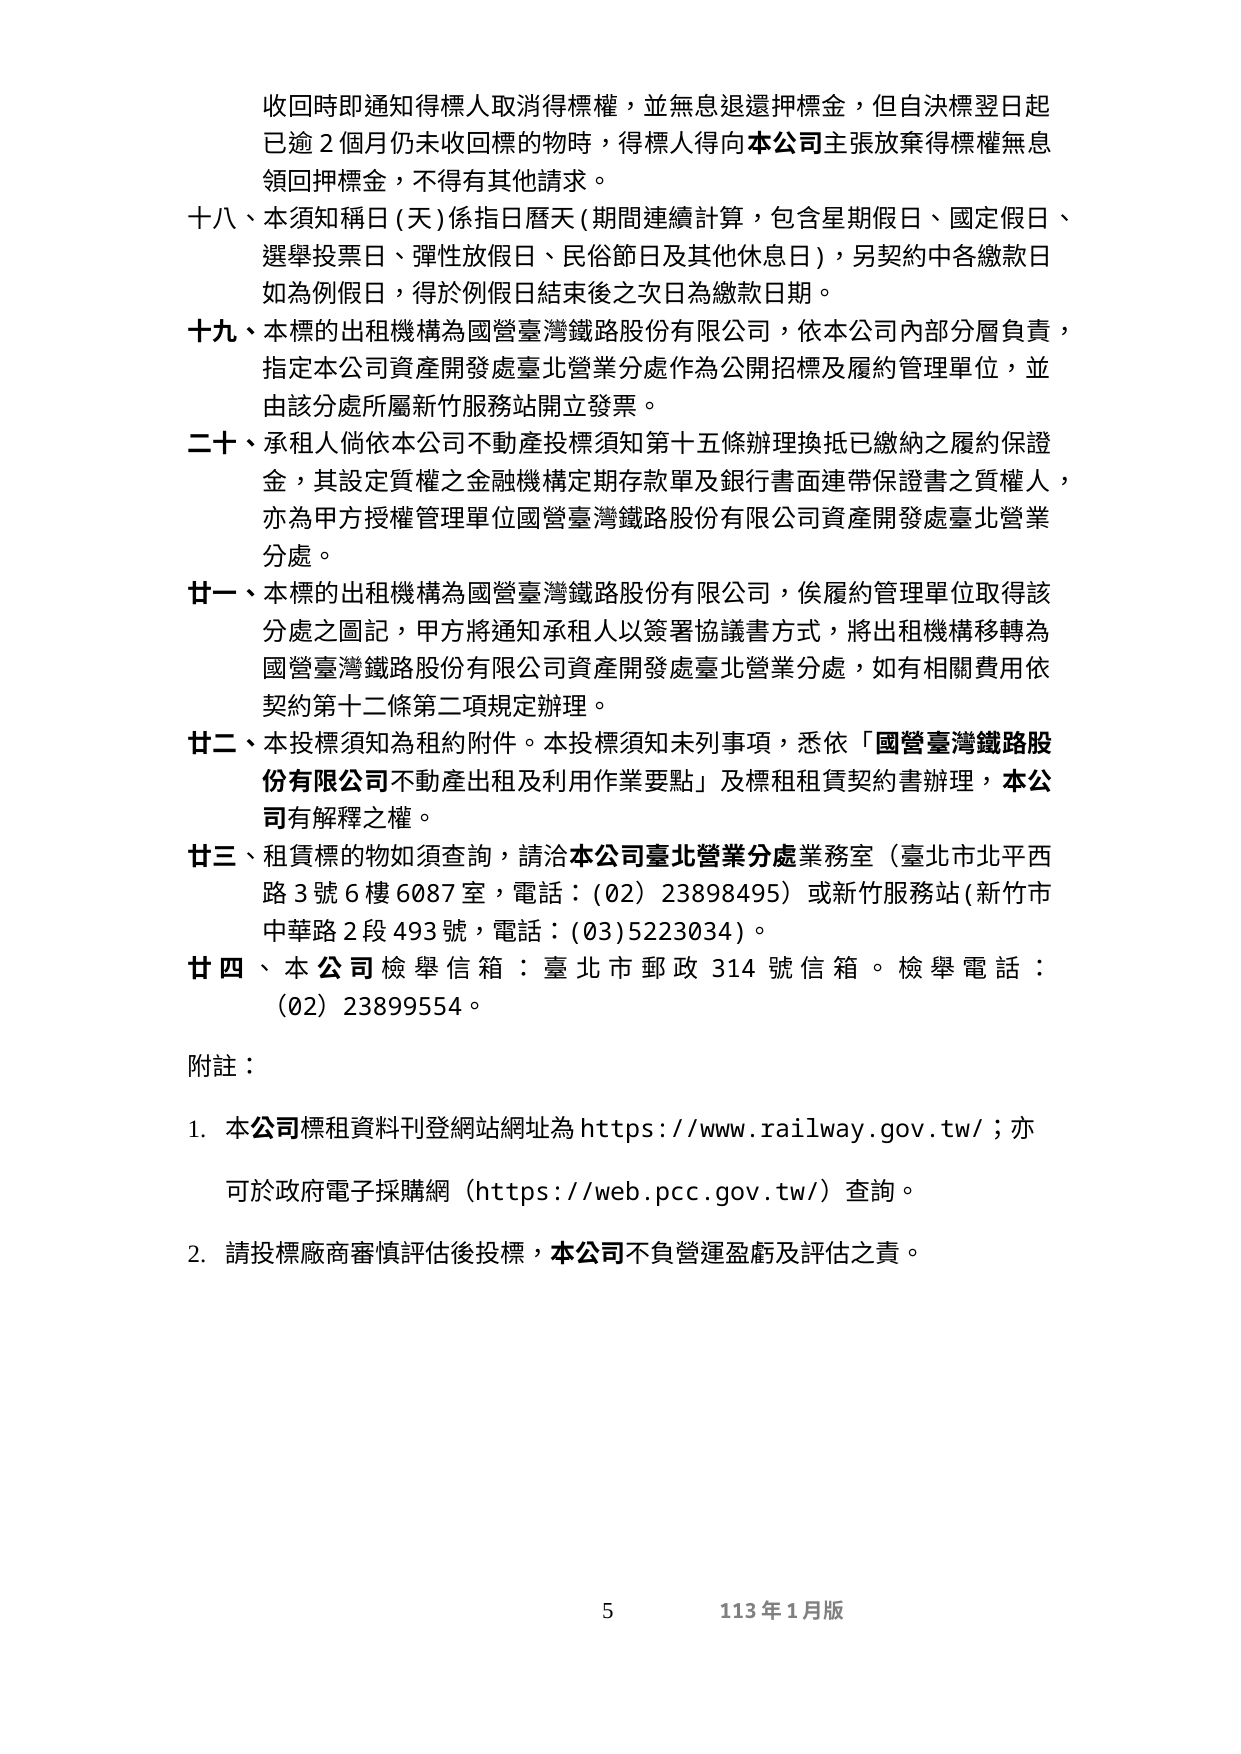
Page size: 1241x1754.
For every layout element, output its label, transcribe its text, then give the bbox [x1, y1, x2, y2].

text 二十、承租人倘依本公司不動產投標須知第十五條辦理換抵已繳納之履約保證金，其設定質權之金融機構定期存款單及銀行書面連帶保證書之質權人，亦為甲方授權管理單位國營臺灣鐵路股份有限公司資產開發處臺北營業分處。 [187, 422, 1053, 572]
text 廿四、本公司檢舉信箱：臺北市郵政314號信箱。檢舉電話：（02）23899554。 [187, 947, 1053, 1022]
text 十九、本標的出租機構為國營臺灣鐵路股份有限公司，依本公司內部分層負責，指定本公司資產開發處臺北營業分處作為公開招標及履約管理單位，並由該分處所屬新竹服務站開立發票。 [187, 310, 1053, 422]
list 請投標廠商審慎評估後投標，本公司不負營運盈虧及評估之責。 [187, 1210, 1053, 1272]
text 廿三、租賃標的物如須查詢，請洽本公司臺北營業分處業務室（臺北市北平西路3號6樓6087室，電話：(02）23898495）或新竹服務站(新竹市中華路2段493號，電話：(03)5223034)。 [187, 835, 1053, 947]
text 十八、本須知稱日(天)係指日曆天(期間連續計算，包含星期假日、國定假日、選舉投票日、彈性放假日、民俗節日及其他休息日)，另契約中各繳款日如為例假日，得於例假日結束後之次日為繳款日期。 [187, 197, 1053, 310]
text 收回時即通知得標人取消得標權，並無息退還押標金，但自決標翌日起已逾2個月仍未收回標的物時，得標人得向本公司主張放棄得標權無息領回押標金，不得有其他請求。 [187, 85, 1053, 197]
text 附註： [187, 1022, 1053, 1085]
list 本公司標租資料刊登網站網址為https://www.railway.gov.tw/；亦可於政府電子採購網（https://web.pcc.gov.tw/）查詢。 [187, 1085, 1053, 1210]
text 廿一、本標的出租機構為國營臺灣鐵路股份有限公司，俟履約管理單位取得該分處之圖記，甲方將通知承租人以簽署協議書方式，將出租機構移轉為國營臺灣鐵路股份有限公司資產開發處臺北營業分處，如有相關費用依契約第十二條第二項規定辦理。 [187, 572, 1053, 722]
text 廿二、本投標須知為租約附件。本投標須知未列事項，悉依「國營臺灣鐵路股份有限公司不動產出租及利用作業要點」及標租租賃契約書辦理，本公司有解釋之權。 [187, 722, 1053, 835]
